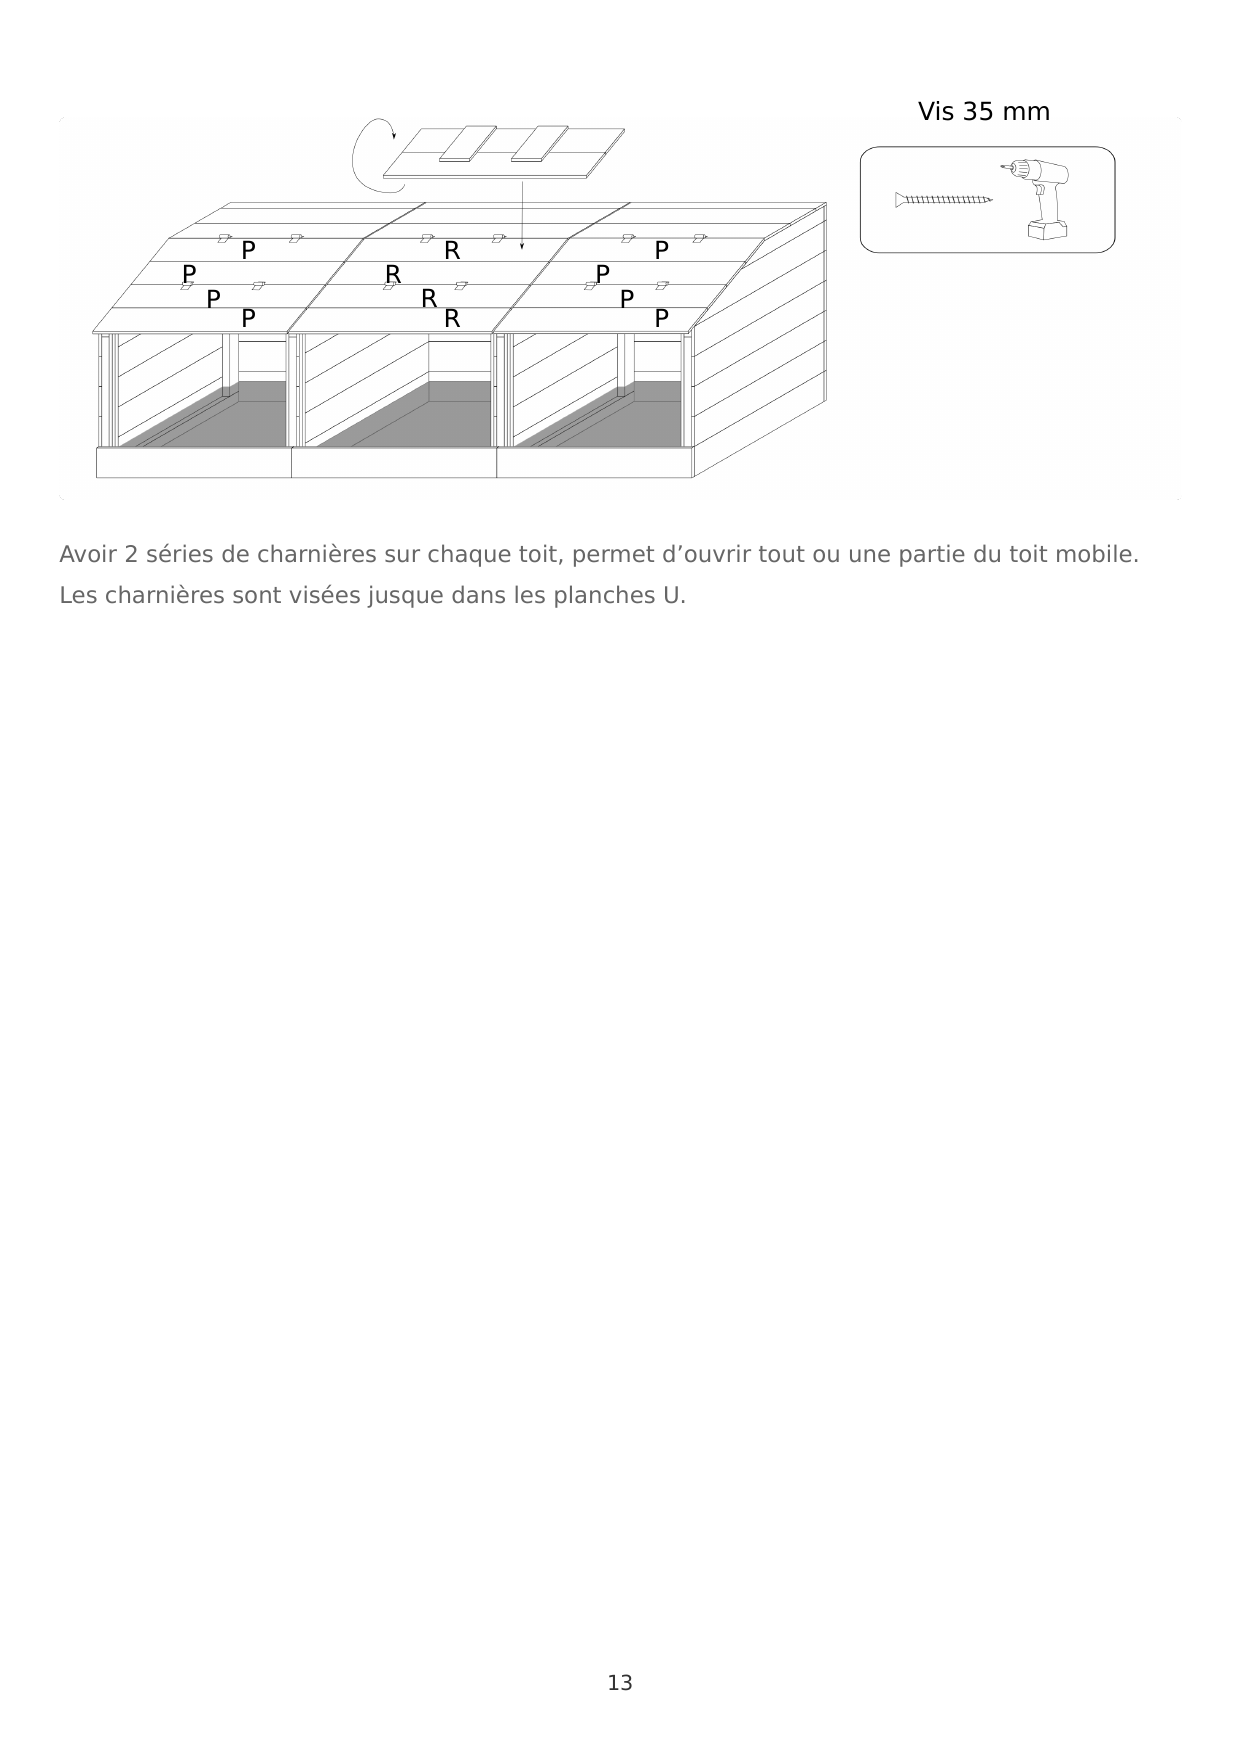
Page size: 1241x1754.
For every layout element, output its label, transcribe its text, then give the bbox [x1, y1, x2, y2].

picture [59, 117, 1182, 500]
text Avoir 2 séries de charnières sur chaque toit, permet d’ouvrir tout ou une partie du toit mobile. [59, 541, 1181, 567]
text Les charnières sont visées jusque dans les planches U. [59, 582, 1181, 609]
